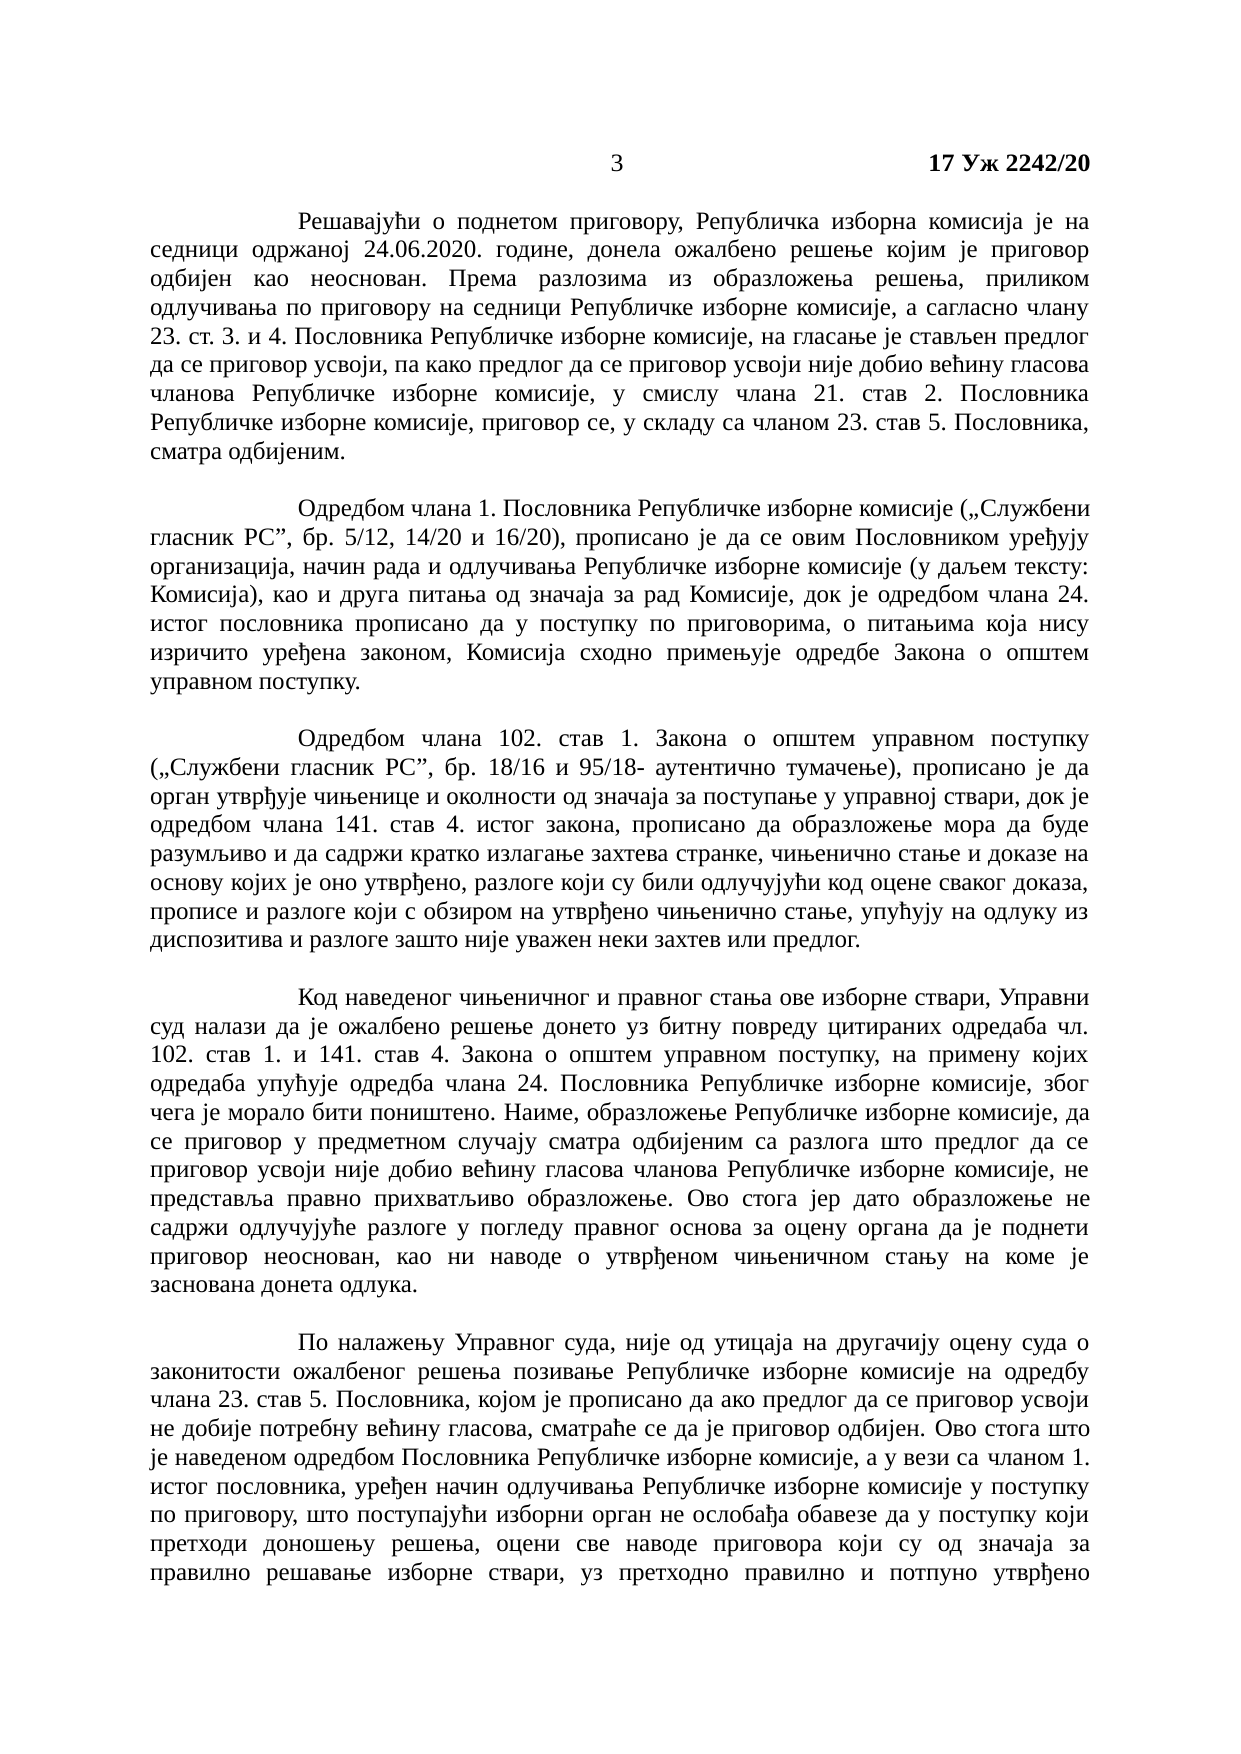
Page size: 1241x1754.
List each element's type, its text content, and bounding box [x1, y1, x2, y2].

text По налажењу Управног суда, није од утицаја на другачију оцену суда о законитости ожалбеног решења позивање Републичке изборне комисије на одредбу члана 23. став 5. Пословника, којом је прописано да ако предлог да се приговор усвоји не добије потребну већину гласова, сматраће се да је приговор одбијен. Ово стога што је наведеном одредбом Пословника Републичке изборне комисије, а у вези са чланом 1. истог пословника, уређен начин одлучивања Републичке изборне комисије у поступку по приговору, што поступајући изборни орган не ослобађа обавезе да у поступку који претходи доношењу решења, оцени све наводе приговора који су од значаја за правилно решавање изборне ствари, уз претходно правилно и потпуно утврђено [150, 1327, 1090, 1586]
text Решавајући о поднетом приговору, Републичка изборна комисија је на седници одржаној 24.06.2020. године, донела ожалбено решење којим је приговор одбијен као неоснован. Према разлозима из образложења решења, приликом одлучивања по приговору на седници Републичке изборне комисије, а сагласно члану 23. ст. 3. и 4. Пословника Републичке изборне комисије, на гласање је стављен предлог да се приговор усвоји, па како предлог да се приговор усвоји није добио већину гласова чланова Републичке изборне комисије, у смислу члана 21. став 2. Пословника Републичке изборне комисије, приговор се, у складу са чланом 23. став 5. Пословника, сматра одбијеним. [150, 206, 1090, 464]
text Одредбом члана 102. став 1. Закона о општем управном поступку („Службени гласник РС”, бр. 18/16 и 95/18- аутентично тумачење), прописано је да орган утврђује чињенице и околности од значаја за поступање у управној ствари, док је одредбом члана 141. став 4. истог закона, прописано да образложење мора да буде разумљиво и да садржи кратко излагање захтева странке, чињенично стање и доказе на основу којих је оно утврђено, разлоге који су били одлучујући код оцене сваког доказа, прописе и разлоге који с обзиром на утврђено чињенично стање, упућују на одлуку из диспозитива и разлоге зашто није уважен неки захтев или предлог. [150, 723, 1090, 953]
text Код наведеног чињеничног и правног стања ове изборне ствари, Управни суд налази да је ожалбено решење донето уз битну повреду цитираних одредаба чл. 102. став 1. и 141. став 4. Закона о општем управном поступку, на примену којих одредаба упућује одредба члана 24. Пословника Републичке изборне комисије, због чега је морало бити поништено. Наиме, образложење Републичке изборне комисије, да се приговор у предметном случају сматра одбијеним са разлога што предлог да се приговор усвоји није добио већину гласова чланова Републичке изборне комисије, не представља правно прихватљиво образложење. Ово стога јер дато образложење не садржи одлучујуће разлоге у погледу правног основа за оцену органа да је поднети приговор неоснован, као ни наводе о утврђеном чињеничном стању на коме је заснована донета одлука. [150, 982, 1090, 1298]
text Одредбом члана 1. Пословника Републичке изборне комисије („Службени гласник РС”, бр. 5/12, 14/20 и 16/20), прописано је да се овим Пословником уређују организација, начин рада и одлучивања Републичке изборне комисије (у даљем тексту: Комисија), као и друга питања од значаја за рад Комисије, док је одредбом члана 24. истог пословника прописано да у поступку по приговорима, о питањима која нису изричито уређена законом, Комисија сходно примењује одредбе Закона о општем управном поступку. [150, 493, 1090, 694]
